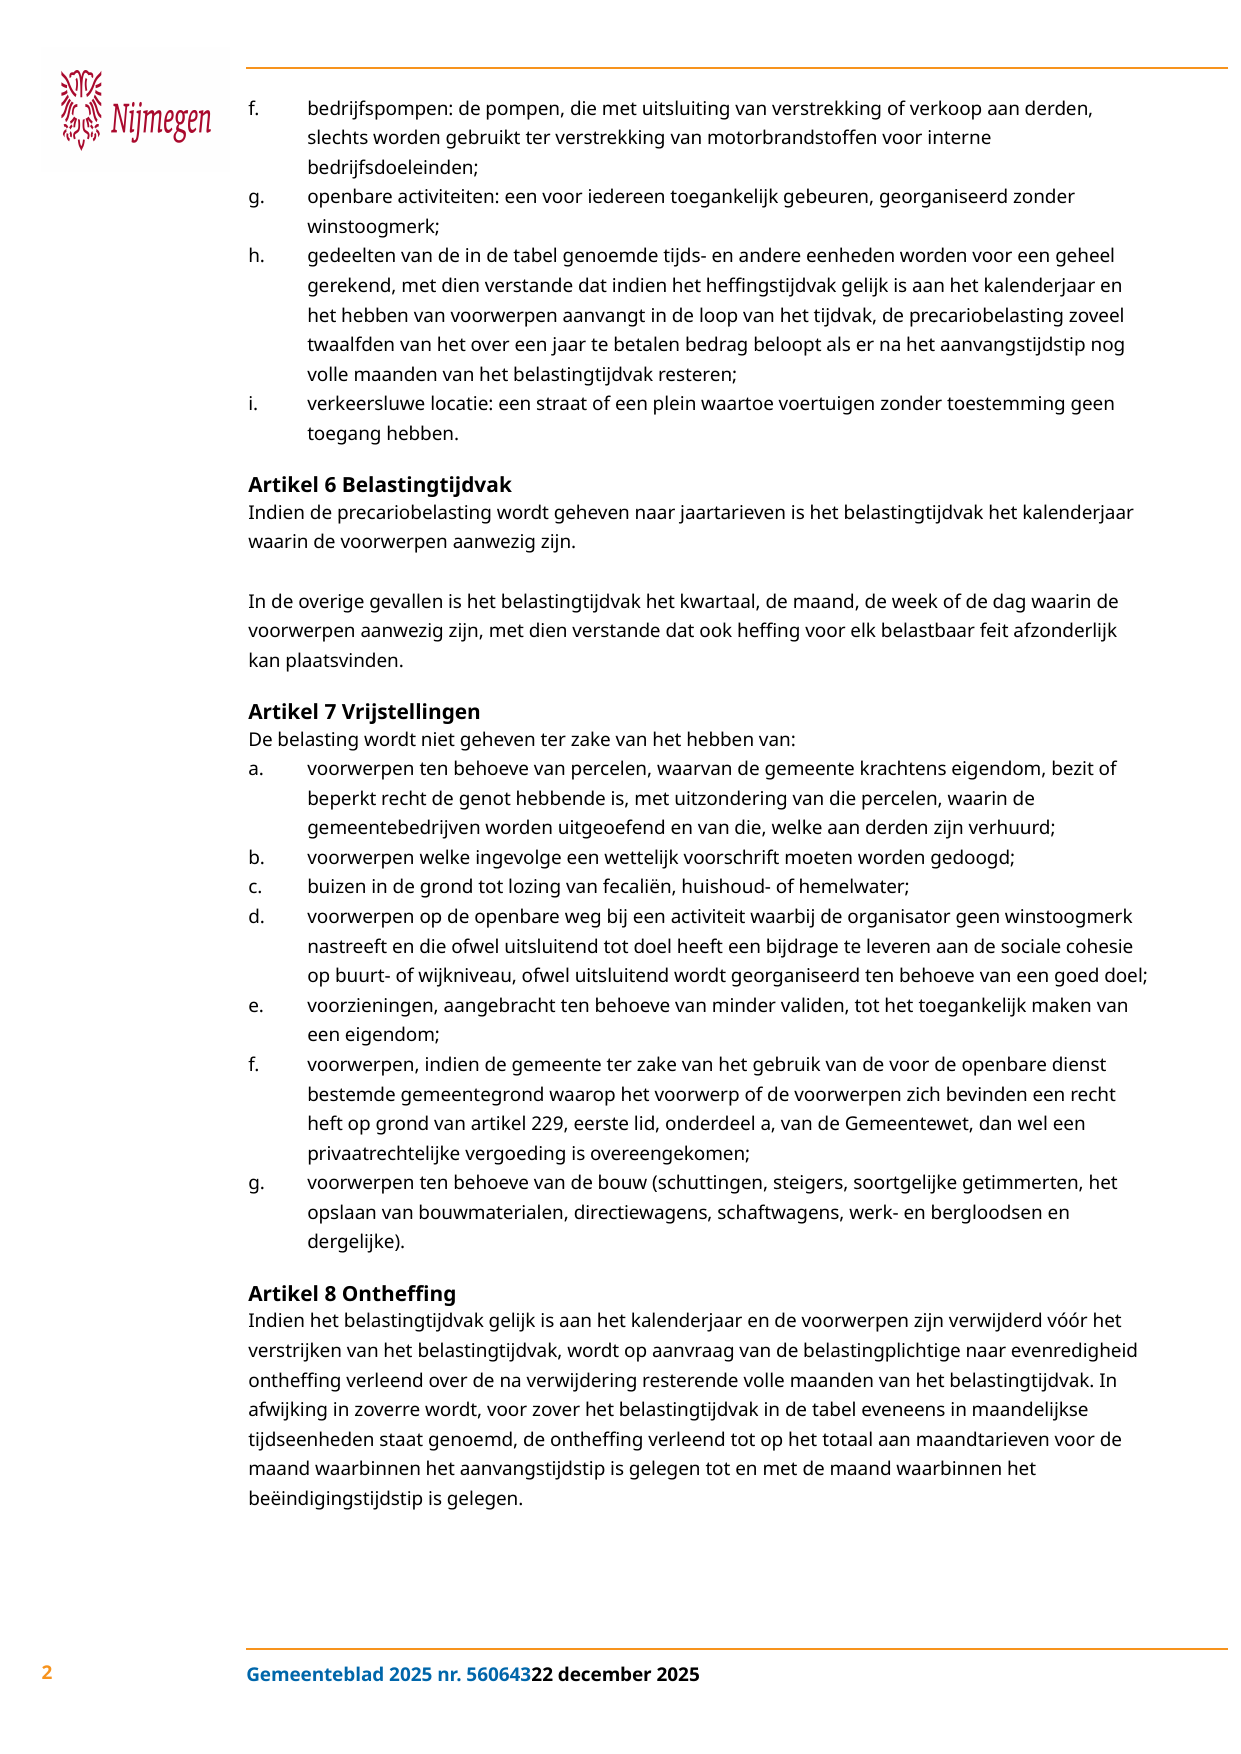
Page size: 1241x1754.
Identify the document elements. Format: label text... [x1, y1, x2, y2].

text De belasting wordt niet geheven ter zake van het hebben van: [248, 726, 1152, 752]
list verkeersluwe locatie: een straat of een plein waartoe voertuigen zonder toestemming geen toegang hebben. [248, 391, 1152, 446]
text Artikel 8 Ontheffing [248, 1279, 1152, 1308]
text Indien het belastingtijdvak gelijk is aan het kalenderjaar en de voorwerpen zijn verwijderd vóór het verstrijken van het belastingtijdvak, wordt op aanvraag van de belastingplichtige naar evenredigheid ontheffing verleend over de na verwijdering resterende volle maanden van het belastingtijdvak. In afwijking in zoverre wordt, voor zover het belastingtijdvak in de tabel eveneens in maandelijkse tijdseenheden staat genoemd, de ontheffing verleend tot op het totaal aan maandtarieven voor de maand waarbinnen het aanvangstijdstip is gelegen tot en met de maand waarbinnen het beëindigingstijdstip is gelegen. [248, 1308, 1152, 1511]
list gedeelten van de in de tabel genoemde tijds- en andere eenheden worden voor een geheel gerekend, met dien verstande dat indien het heffingstijdvak gelijk is aan het kalenderjaar en het hebben van voorwerpen aanvangt in de loop van het tijdvak, de precariobelasting zoveel twaalfden van het over een jaar te betalen bedrag beloopt als er na het aanvangstijdstip nog volle maanden van het belastingtijdvak resteren; [248, 243, 1152, 387]
list bedrijfspompen: de pompen, die met uitsluiting van verstrekking of verkoop aan derden, slechts worden gebruikt ter verstrekking van motorbrandstoffen voor interne bedrijfsdoeleinden; [248, 95, 1152, 180]
list buizen in de grond tot lozing van fecaliën, huishoud- of hemelwater; [248, 874, 1152, 899]
picture [41, 47, 231, 172]
list voorwerpen ten behoeve van percelen, waarvan de gemeente krachtens eigendom, bezit of beperkt recht de genot hebbende is, met uitzondering van die percelen, waarin de gemeentebedrijven worden uitgeoefend en van die, welke aan derden zijn verhuurd; [248, 755, 1152, 840]
list voorzieningen, aangebracht ten behoeve van minder validen, tot het toegankelijk maken van een eigendom; [248, 992, 1152, 1047]
list voorwerpen op de openbare weg bij een activiteit waarbij de organisator geen winstoogmerk nastreeft en die ofwel uitsluitend tot doel heeft een bijdrage te leveren aan de sociale cohesie op buurt- of wijkniveau, ofwel uitsluitend wordt georganiseerd ten behoeve van een goed doel; [248, 903, 1152, 988]
list voorwerpen, indien de gemeente ter zake van het gebruik van de voor de openbare dienst bestemde gemeentegrond waarop het voorwerp of de voorwerpen zich bevinden een recht heft op grond van artikel 229, eerste lid, onderdeel a, van de Gemeentewet, dan wel een privaatrechtelijke vergoeding is overeengekomen; [248, 1051, 1152, 1166]
list voorwerpen welke ingevolge een wettelijk voorschrift moeten worden gedoogd; [248, 844, 1152, 870]
list voorwerpen ten behoeve van de bouw (schuttingen, steigers, soortgelijke getimmerten, het opslaan van bouwmaterialen, directiewagens, schaftwagens, werk- en bergloodsen en dergelijke). [248, 1169, 1152, 1254]
text In de overige gevallen is het belastingtijdvak het kwartaal, de maand, de week of de dag waarin de voorwerpen aanwezig zijn, met dien verstande dat ook heffing voor elk belastbaar feit afzonderlijk kan plaatsvinden. [248, 588, 1152, 673]
list openbare activiteiten: een voor iedereen toegankelijk gebeuren, georganiseerd zonder winstoogmerk; [248, 183, 1152, 239]
text Indien de precariobelasting wordt geheven naar jaartarieven is het belastingtijdvak het kalenderjaar waarin de voorwerpen aanwezig zijn. [248, 499, 1152, 554]
text Artikel 6 Belastingtijdvak [248, 471, 1152, 499]
text Artikel 7 Vrijstellingen [248, 697, 1152, 726]
